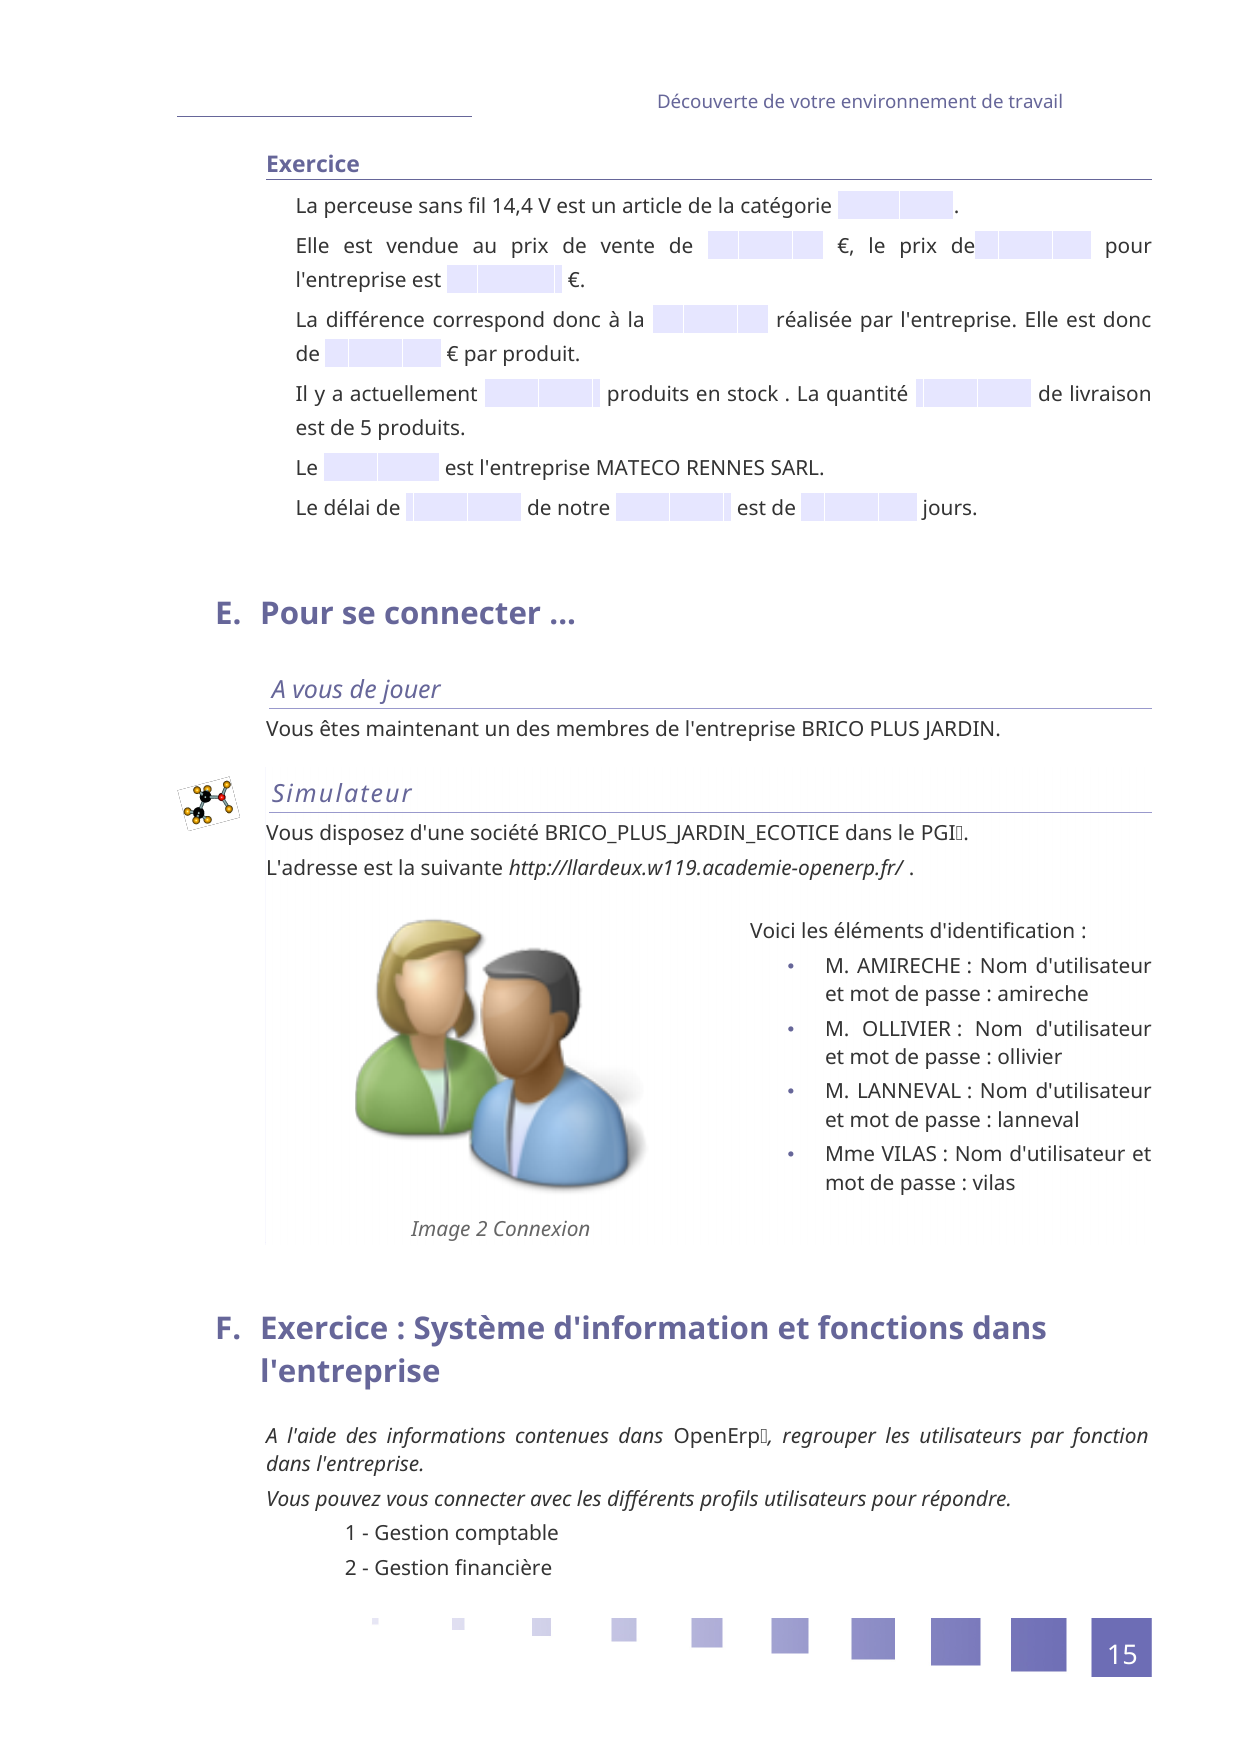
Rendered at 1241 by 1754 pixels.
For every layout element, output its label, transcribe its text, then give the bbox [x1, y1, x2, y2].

picture [177, 1618, 1152, 1677]
title Simulateur [269, 772, 1152, 812]
title Pour se connecter ... [207, 591, 1152, 633]
text Vous disposez d'une société BRICO_PLUS_JARDIN_ECOTICE dans le PGI. [266, 818, 1152, 847]
picture [177, 767, 1152, 906]
text est de [731, 493, 801, 521]
table_header Voici les éléments d'identification : M. AMIRECHE : Nom d'utilisateur et mot de passe : amireche M. OLLIVIER : Nom d'utilisateur et mot de passe : ollivier M. LANNEVAL : Nom d'utilisateur et mot de passe : lanneval Mme VILAS : Nom d'utilisateur et mot de passe : vilas [266, 904, 1152, 1199]
text de notre [521, 493, 616, 521]
picture [355, 906, 649, 1200]
table_header Voici les éléments d'identification : M. AMIRECHE : Nom d'utilisateur et mot de passe : amireche M. OLLIVIER : Nom d'utilisateur et mot de passe : ollivier M. LANNEVAL : Nom d'utilisateur et mot de passe : lanneval Mme VILAS : Nom d'utilisateur et mot de passe : vilas [266, 1200, 1152, 1243]
title Exercice [266, 135, 1152, 179]
title A vous de jouer [269, 668, 1152, 708]
text La perceuse sans fil 14,4 V est un article de la catégorie [295, 191, 838, 219]
title Exercice : Système d'information et fonctions dans l'entreprise [207, 1306, 1152, 1392]
list Gestion comptable [303, 1518, 1152, 1547]
text Le délai de [295, 493, 406, 521]
text Vous pouvez vous connecter avec les différents profils utilisateurs pour répondre. [266, 1484, 1152, 1512]
text L'adresse est la suivante http://llardeux.w119.academie-openerp.fr/ . [266, 853, 1152, 881]
text Il y a actuellement produits en stock . La quantité de livraison est de 5 produits. [295, 379, 1152, 441]
text La différence correspond donc à la réalisée par l'entreprise. Elle est donc de € par produit. [295, 305, 1152, 367]
text jours. [917, 493, 1152, 521]
text est l'entreprise MATECO RENNES SARL. [439, 453, 1152, 481]
text Vous êtes maintenant un des membres de l'entreprise BRICO PLUS JARDIN. [266, 714, 1152, 743]
text . [953, 191, 1152, 219]
text A l'aide des informations contenues dans OpenErp, regrouper les utilisateurs par fonction dans l'entreprise. [266, 1421, 1152, 1478]
text Le [295, 453, 324, 481]
text Elle est vendue au prix de vente de €, le prix de pour l'entreprise est €. [295, 231, 1152, 293]
list Gestion financière [303, 1553, 1152, 1581]
